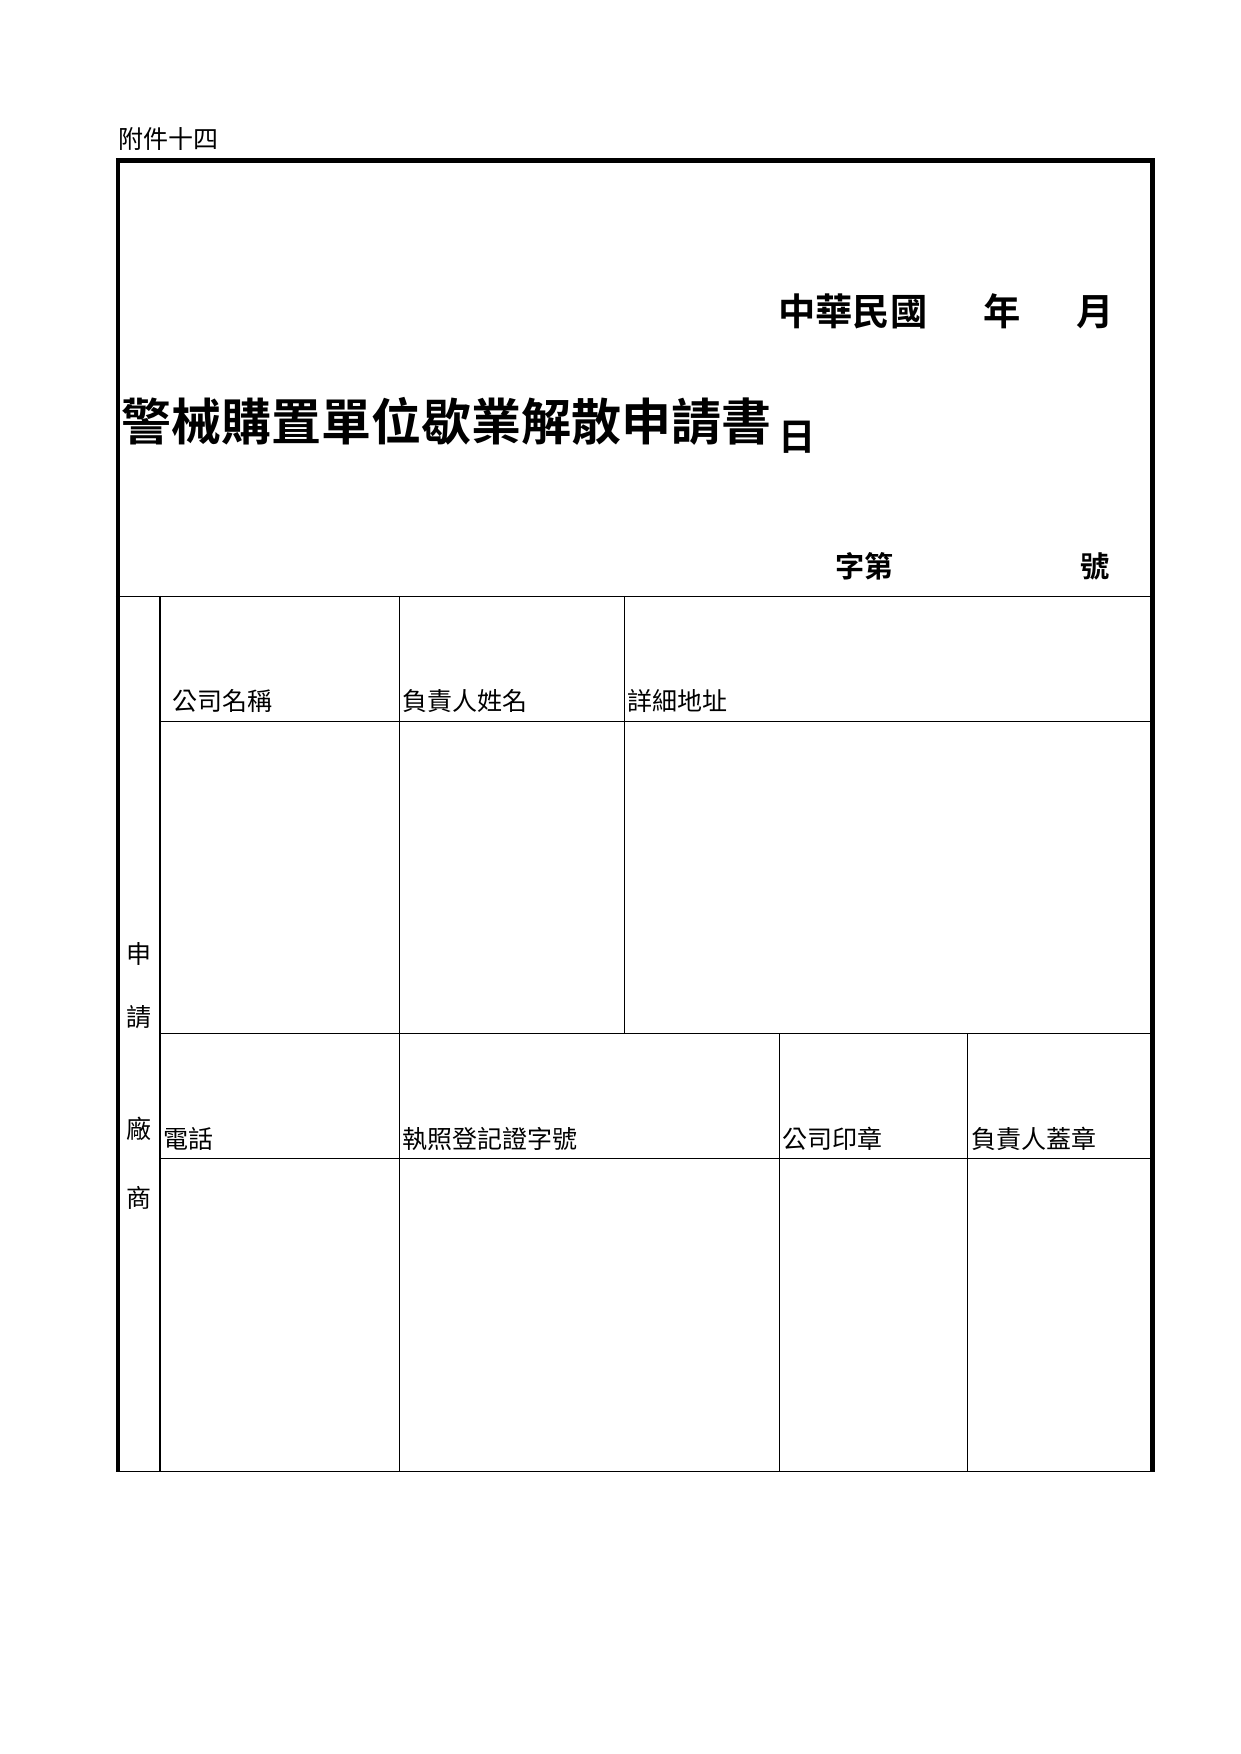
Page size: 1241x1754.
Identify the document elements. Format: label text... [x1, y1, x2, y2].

table_header 警械購置單位歇業解散申請書 [120, 163, 775, 596]
table_cell 電話 [161, 1034, 399, 1158]
table_cell 公司印章 [780, 1034, 967, 1158]
table_cell 負責人姓名 [400, 597, 624, 721]
table_cell [625, 722, 1150, 1033]
table_cell 申 請 廠 商 [120, 597, 159, 1471]
table_cell [780, 1159, 967, 1471]
table_cell [400, 1159, 779, 1471]
table_cell [161, 1159, 399, 1471]
text 附件十四 [118, 96, 1122, 158]
table_cell [161, 722, 399, 1033]
table_cell 公司名稱 [161, 597, 399, 721]
table_cell 執照登記證字號 [400, 1034, 779, 1158]
table_cell 詳細地址 [625, 597, 1150, 721]
table_cell [400, 722, 624, 1033]
table_header 中華民國 年 月 日 字第 號 [775, 163, 1150, 596]
table_cell 負責人蓋章 [968, 1034, 1150, 1158]
table_cell [968, 1159, 1150, 1471]
